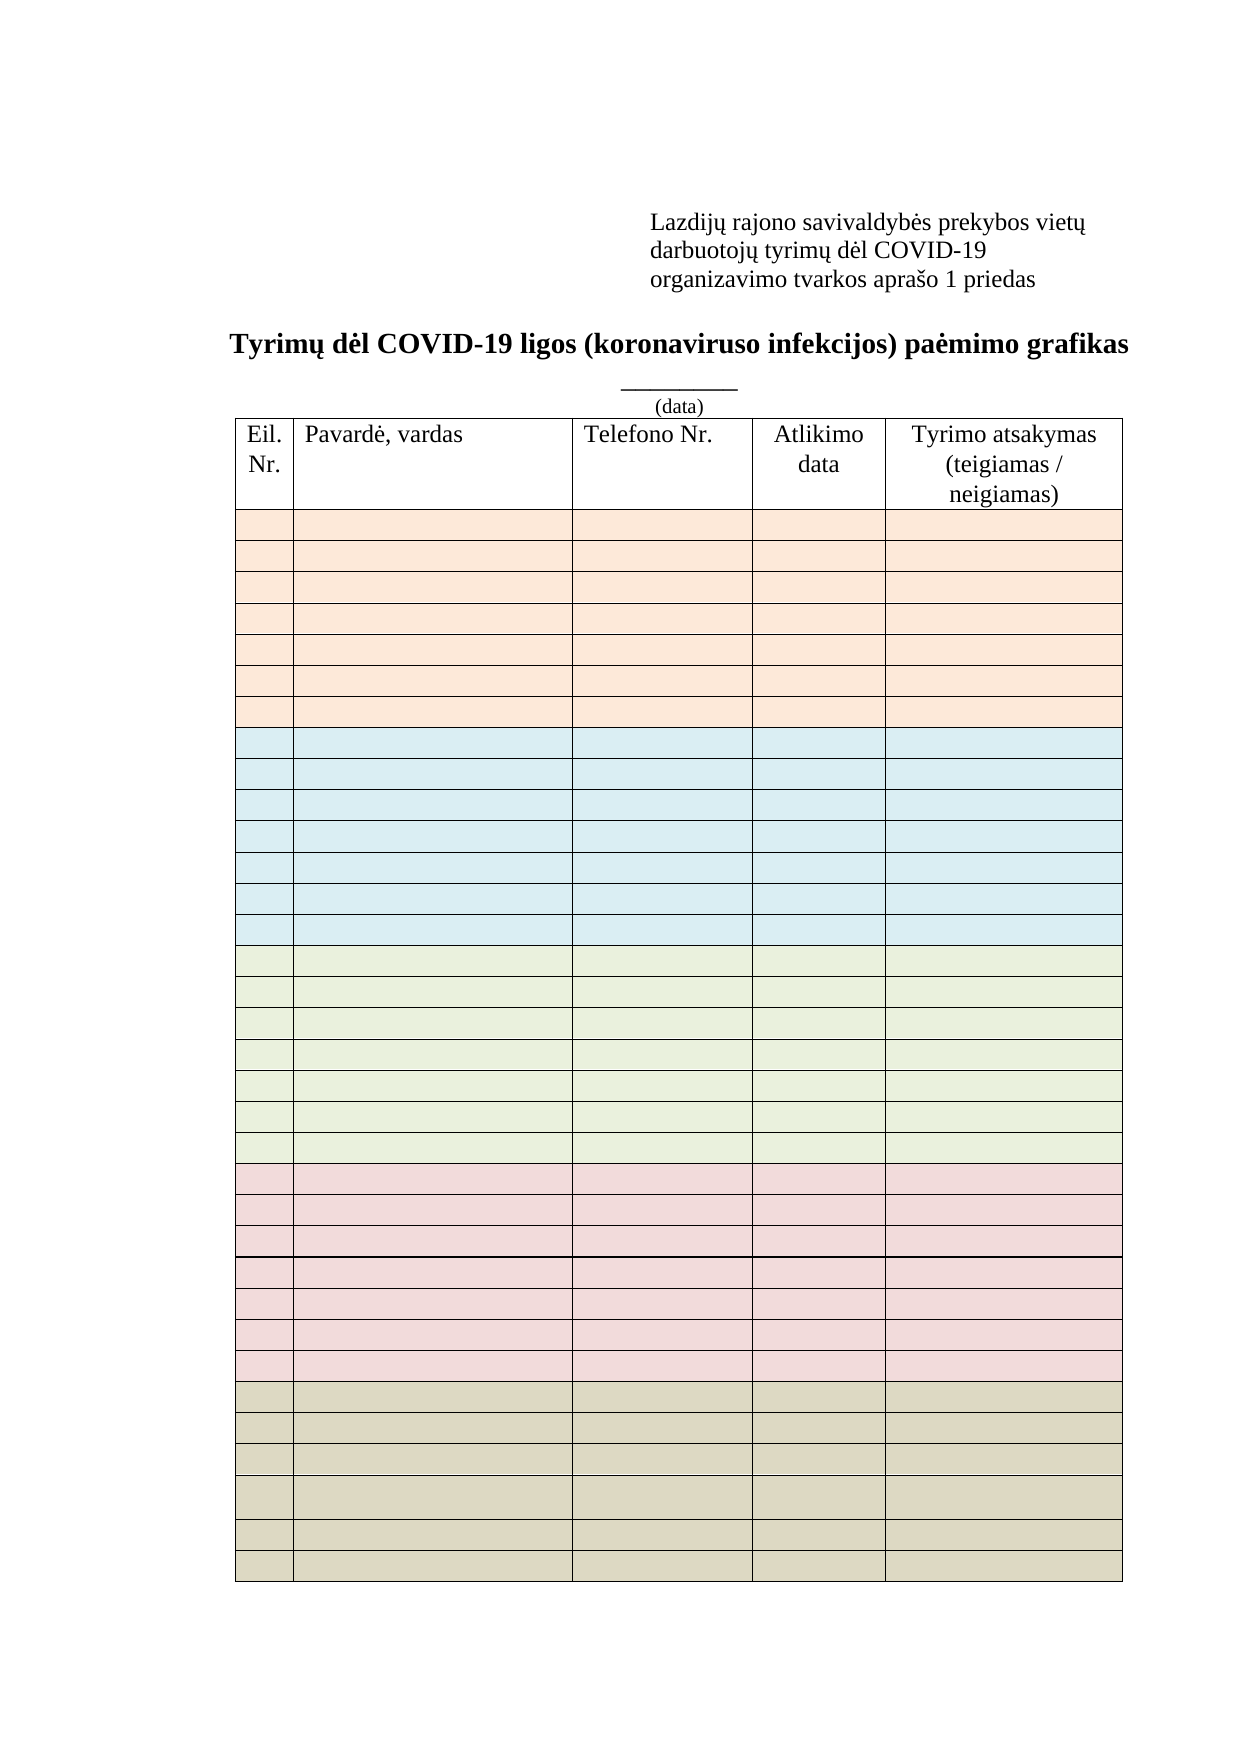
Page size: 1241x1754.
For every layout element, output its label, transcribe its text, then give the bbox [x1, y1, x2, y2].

table_cell [886, 884, 1122, 914]
table_cell [294, 728, 572, 758]
table_cell [753, 884, 885, 914]
table_cell [236, 1195, 293, 1225]
table_cell [753, 853, 885, 883]
table_cell [294, 635, 572, 665]
table_cell [294, 1289, 572, 1319]
table_cell [753, 1476, 885, 1519]
table_cell [573, 759, 752, 789]
table_cell [886, 1551, 1122, 1581]
table_cell [294, 1551, 572, 1581]
table_cell [573, 977, 752, 1007]
table_cell [236, 1040, 293, 1069]
table_cell [573, 1195, 752, 1225]
table_cell [886, 510, 1122, 540]
table_cell [236, 1476, 293, 1519]
table_cell [753, 728, 885, 758]
table_cell [753, 946, 885, 976]
table_cell [573, 853, 752, 883]
table_cell [236, 1320, 293, 1350]
table_cell [294, 1008, 572, 1038]
table_cell [886, 666, 1122, 696]
table_cell [236, 728, 293, 758]
table_cell [573, 1520, 752, 1550]
table_cell [886, 697, 1122, 727]
table_cell [236, 1382, 293, 1412]
table_cell [236, 1258, 293, 1288]
table_cell [753, 1102, 885, 1132]
table_cell [753, 1520, 885, 1550]
table_cell [573, 946, 752, 976]
table_cell [294, 915, 572, 945]
table_cell [753, 1164, 885, 1194]
table_cell [236, 510, 293, 540]
table_cell [236, 977, 293, 1007]
table_cell [294, 1226, 572, 1256]
table_cell [753, 1226, 885, 1256]
table_cell [753, 821, 885, 852]
table_cell [886, 728, 1122, 758]
table_cell [886, 1071, 1122, 1101]
text ________ [177, 360, 1181, 393]
table_cell [294, 977, 572, 1007]
table_cell [573, 1382, 752, 1412]
table_cell [236, 1413, 293, 1443]
table_cell [236, 1008, 293, 1038]
table_cell [886, 853, 1122, 883]
table_cell [753, 1444, 885, 1474]
table_cell [294, 510, 572, 540]
table_cell [753, 572, 885, 602]
table_cell [573, 1413, 752, 1443]
table_cell [886, 1226, 1122, 1256]
table_cell [236, 1226, 293, 1256]
table_cell [236, 915, 293, 945]
table_cell [886, 1444, 1122, 1474]
table_cell [573, 1226, 752, 1256]
table_cell [753, 1382, 885, 1412]
table_cell [573, 666, 752, 696]
table_cell [236, 1102, 293, 1132]
table_cell [886, 790, 1122, 820]
text Tyrimų dėl COVID-19 ligos (koronaviruso infekcijos) paėmimo grafikas [177, 326, 1181, 360]
table_cell [886, 1195, 1122, 1225]
table_cell [753, 510, 885, 540]
table_cell [294, 697, 572, 727]
table_cell [753, 1195, 885, 1225]
table_cell [236, 946, 293, 976]
table_cell [294, 1382, 572, 1412]
table_cell [236, 635, 293, 665]
table_cell [753, 790, 885, 820]
table_cell [753, 1351, 885, 1381]
table_cell [886, 1476, 1122, 1519]
table_cell [573, 1133, 752, 1163]
table_cell [573, 1258, 752, 1288]
table_cell [236, 697, 293, 727]
table_cell [294, 1133, 572, 1163]
table_cell [236, 790, 293, 820]
table_cell [294, 821, 572, 852]
table_cell [294, 1320, 572, 1350]
table_cell [753, 1551, 885, 1581]
table_cell [886, 1133, 1122, 1163]
table_cell [573, 1444, 752, 1474]
table_cell [753, 977, 885, 1007]
table_cell [886, 1289, 1122, 1319]
table_cell [236, 821, 293, 852]
table_cell [753, 635, 885, 665]
table_cell [886, 541, 1122, 571]
table_header Eil. Nr. [236, 419, 293, 509]
table_cell [573, 635, 752, 665]
table_cell [236, 666, 293, 696]
table_cell [886, 1102, 1122, 1132]
table_cell [886, 946, 1122, 976]
table_cell [886, 1351, 1122, 1381]
table_cell [886, 1520, 1122, 1550]
table_cell [886, 821, 1122, 852]
table_cell [886, 1413, 1122, 1443]
table_cell [573, 1040, 752, 1069]
table_cell [294, 1102, 572, 1132]
table_cell [236, 1520, 293, 1550]
table_cell [753, 1413, 885, 1443]
table_cell [886, 977, 1122, 1007]
table_cell [886, 915, 1122, 945]
table_cell [294, 759, 572, 789]
table_cell [753, 1133, 885, 1163]
table_header Tyrimo atsakymas (teigiamas / neigiamas) [886, 419, 1122, 509]
table_cell [294, 1258, 572, 1288]
table_cell [236, 1351, 293, 1381]
table_cell [753, 1040, 885, 1069]
table_header Telefono Nr. [573, 419, 752, 509]
table_cell [294, 666, 572, 696]
table_cell [573, 541, 752, 571]
table_cell [573, 790, 752, 820]
table_cell [294, 853, 572, 883]
table_cell [294, 884, 572, 914]
table_cell [236, 1444, 293, 1474]
table_cell [294, 1351, 572, 1381]
table_cell [573, 821, 752, 852]
table_cell [294, 572, 572, 602]
table_cell [573, 1008, 752, 1038]
table_cell [753, 541, 885, 571]
table_cell [236, 1551, 293, 1581]
text darbuotojų tyrimų dėl COVID-19 [650, 235, 1181, 264]
table_cell [753, 759, 885, 789]
table_cell [236, 1071, 293, 1101]
table_cell [886, 572, 1122, 602]
table_cell [236, 541, 293, 571]
table_cell [573, 884, 752, 914]
table_cell [753, 1320, 885, 1350]
table_cell [236, 759, 293, 789]
table_cell [236, 1289, 293, 1319]
table_cell [886, 1320, 1122, 1350]
table_header Pavardė, vardas [294, 419, 572, 509]
table_cell [886, 1164, 1122, 1194]
table_cell [573, 915, 752, 945]
table_cell [294, 541, 572, 571]
table_cell [753, 1258, 885, 1288]
table_cell [753, 915, 885, 945]
table_cell [886, 635, 1122, 665]
table_cell [294, 1195, 572, 1225]
table_cell [294, 1040, 572, 1069]
text organizavimo tvarkos aprašo 1 priedas [650, 264, 1181, 293]
table_cell [294, 604, 572, 633]
table_cell [573, 697, 752, 727]
table_cell [294, 1413, 572, 1443]
table_cell [236, 604, 293, 633]
table_cell [753, 1008, 885, 1038]
table_cell [753, 666, 885, 696]
table_cell [236, 1133, 293, 1163]
table_cell [573, 510, 752, 540]
table_cell [573, 572, 752, 602]
table_cell [886, 1382, 1122, 1412]
table_cell [294, 790, 572, 820]
table_cell [886, 604, 1122, 633]
table_cell [886, 1040, 1122, 1069]
table_cell [573, 728, 752, 758]
table_cell [753, 1071, 885, 1101]
table_cell [886, 1258, 1122, 1288]
table_cell [294, 1164, 572, 1194]
table_cell [573, 1351, 752, 1381]
table_cell [294, 1476, 572, 1519]
table_cell [573, 1164, 752, 1194]
table_cell [573, 1320, 752, 1350]
table_cell [753, 604, 885, 633]
table_cell [573, 604, 752, 633]
table_cell [886, 1008, 1122, 1038]
table_cell [573, 1102, 752, 1132]
table_cell [294, 1520, 572, 1550]
table_cell [236, 572, 293, 602]
table_cell [294, 1444, 572, 1474]
table_cell [236, 853, 293, 883]
text (data) [177, 393, 1181, 418]
table_cell [573, 1289, 752, 1319]
table_cell [236, 1164, 293, 1194]
text Lazdijų rajono savivaldybės prekybos vietų [650, 207, 1181, 235]
table_cell [886, 759, 1122, 789]
table_cell [573, 1551, 752, 1581]
table_header Atlikimo data [753, 419, 885, 509]
table_cell [573, 1071, 752, 1101]
table_cell [753, 697, 885, 727]
table_cell [753, 1289, 885, 1319]
table_cell [573, 1476, 752, 1519]
table_cell [294, 946, 572, 976]
table_cell [236, 884, 293, 914]
table_cell [294, 1071, 572, 1101]
